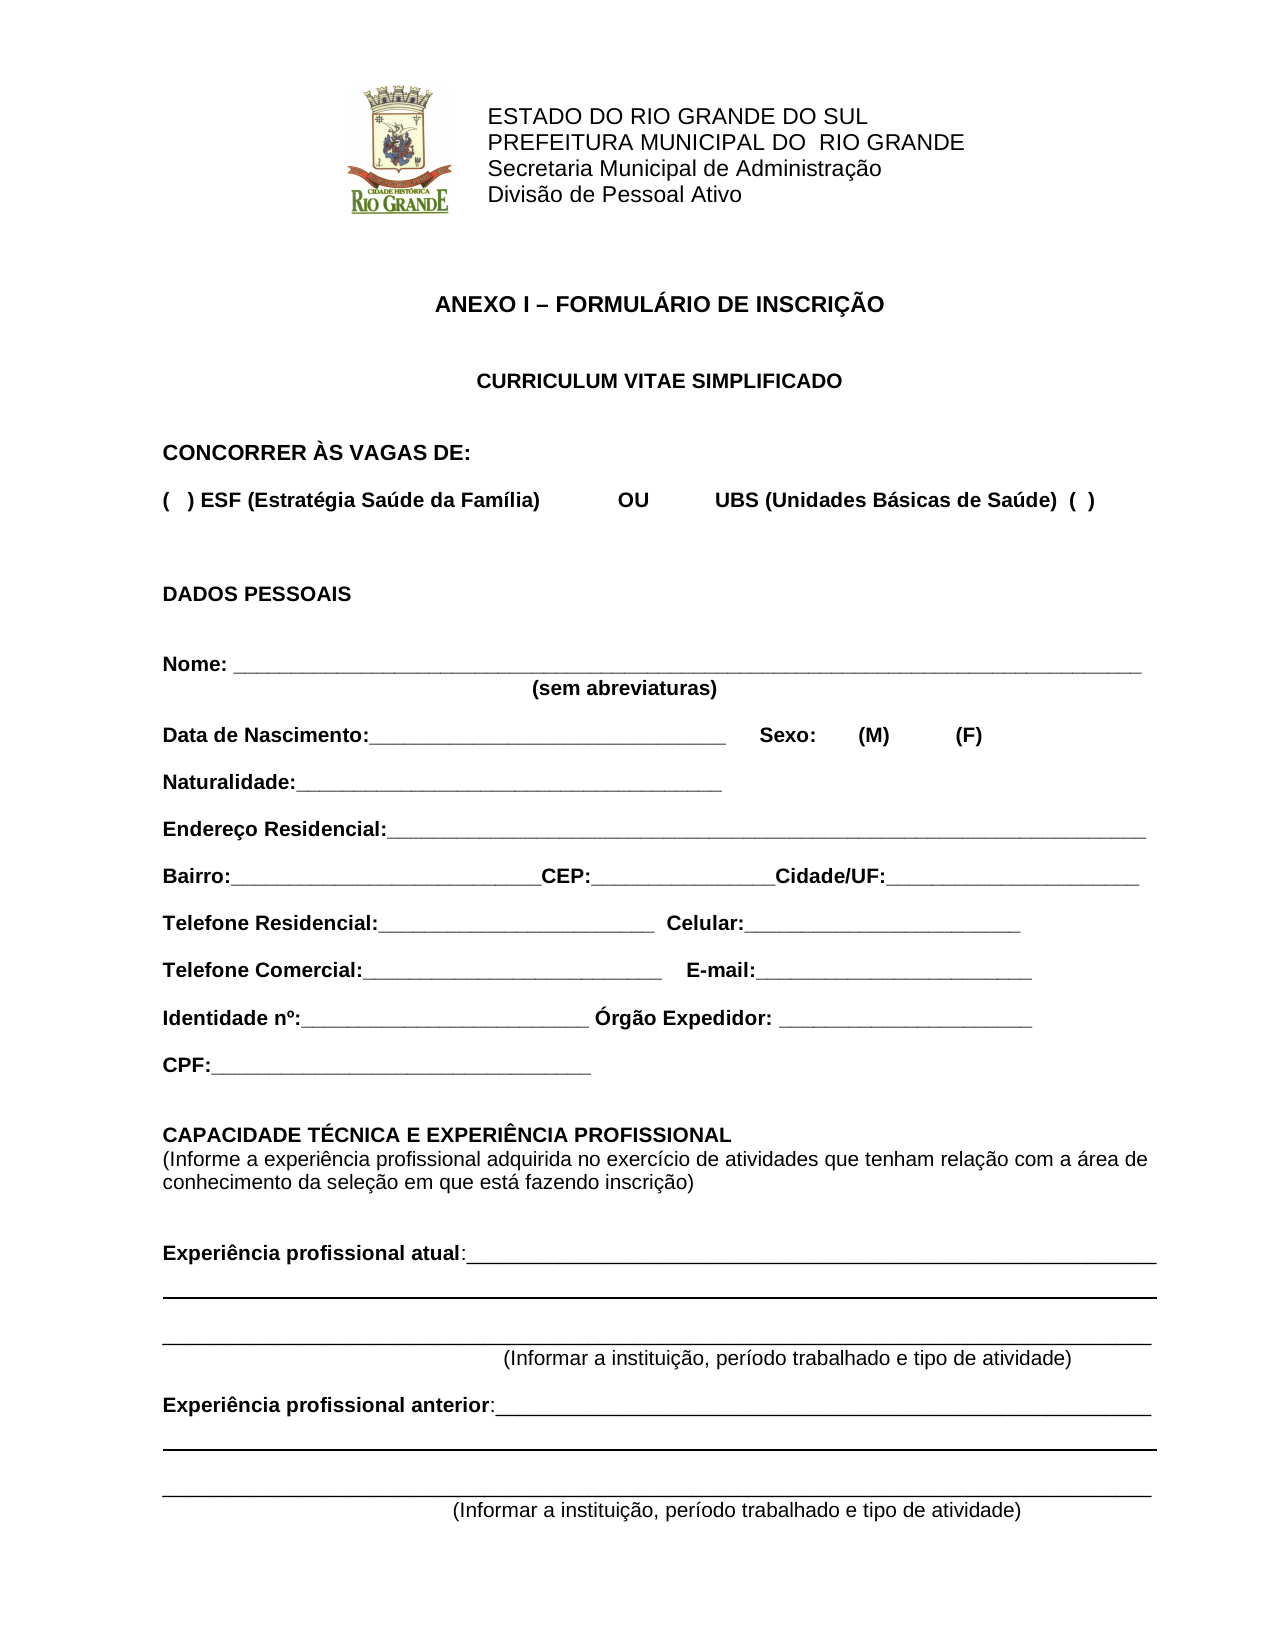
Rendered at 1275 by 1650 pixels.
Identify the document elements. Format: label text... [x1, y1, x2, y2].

text (Informe a experiência profissional adquirida no exercício de atividades que tenham relação com a área de conhecimento da seleção em que está fazendo inscrição) [162, 1147, 1157, 1194]
text ANEXO I – FORMULÁRIO DE INSCRIÇÃO [162, 291, 1157, 317]
text Endereço Residencial:__________________________________________________________________ [162, 818, 1157, 841]
text Experiência profissional anterior:_________________________________________________________ [162, 1393, 1157, 1417]
text (Informar a instituição, período trabalhado e tipo de atividade) [162, 1498, 1157, 1522]
text Telefone Comercial:__________________________ E-mail:________________________ [162, 959, 1157, 982]
text Telefone Residencial:________________________ Celular:________________________ [162, 912, 1157, 935]
text CURRICULUM VITAE SIMPLIFICADO [162, 369, 1157, 393]
text Bairro:___________________________CEP:________________Cidade/UF:______________________ [162, 865, 1157, 888]
text ______________________________________________________________________________________ [162, 1475, 1157, 1498]
text Identidade nº:_________________________ Órgão Expedidor: ______________________ [162, 1006, 1157, 1029]
text Data de Nascimento:_______________________________ Sexo: (M) (F) [162, 723, 1157, 747]
text ______________________________________________________________________________________ [162, 1323, 1157, 1346]
text DADOS PESSOAIS [162, 582, 1157, 606]
text CPF:_________________________________ [162, 1053, 1157, 1077]
text Nome: _______________________________________________________________________________ [162, 653, 1157, 676]
text Experiência profissional atual:____________________________________________________________ [162, 1241, 1157, 1265]
text ( ) ESF (Estratégia Saúde da Família) OU UBS (Unidades Básicas de Saúde) ( ) [162, 488, 1157, 512]
text Naturalidade:_____________________________________ [162, 771, 1157, 794]
text (Informar a instituição, período trabalhado e tipo de atividade) [162, 1346, 1157, 1370]
text CAPACIDADE TÉCNICA E EXPERIÊNCIA PROFISSIONAL [162, 1124, 1157, 1147]
text CONCORRER ÀS VAGAS DE: [162, 440, 1157, 464]
text (sem abreviaturas) [162, 676, 1157, 700]
